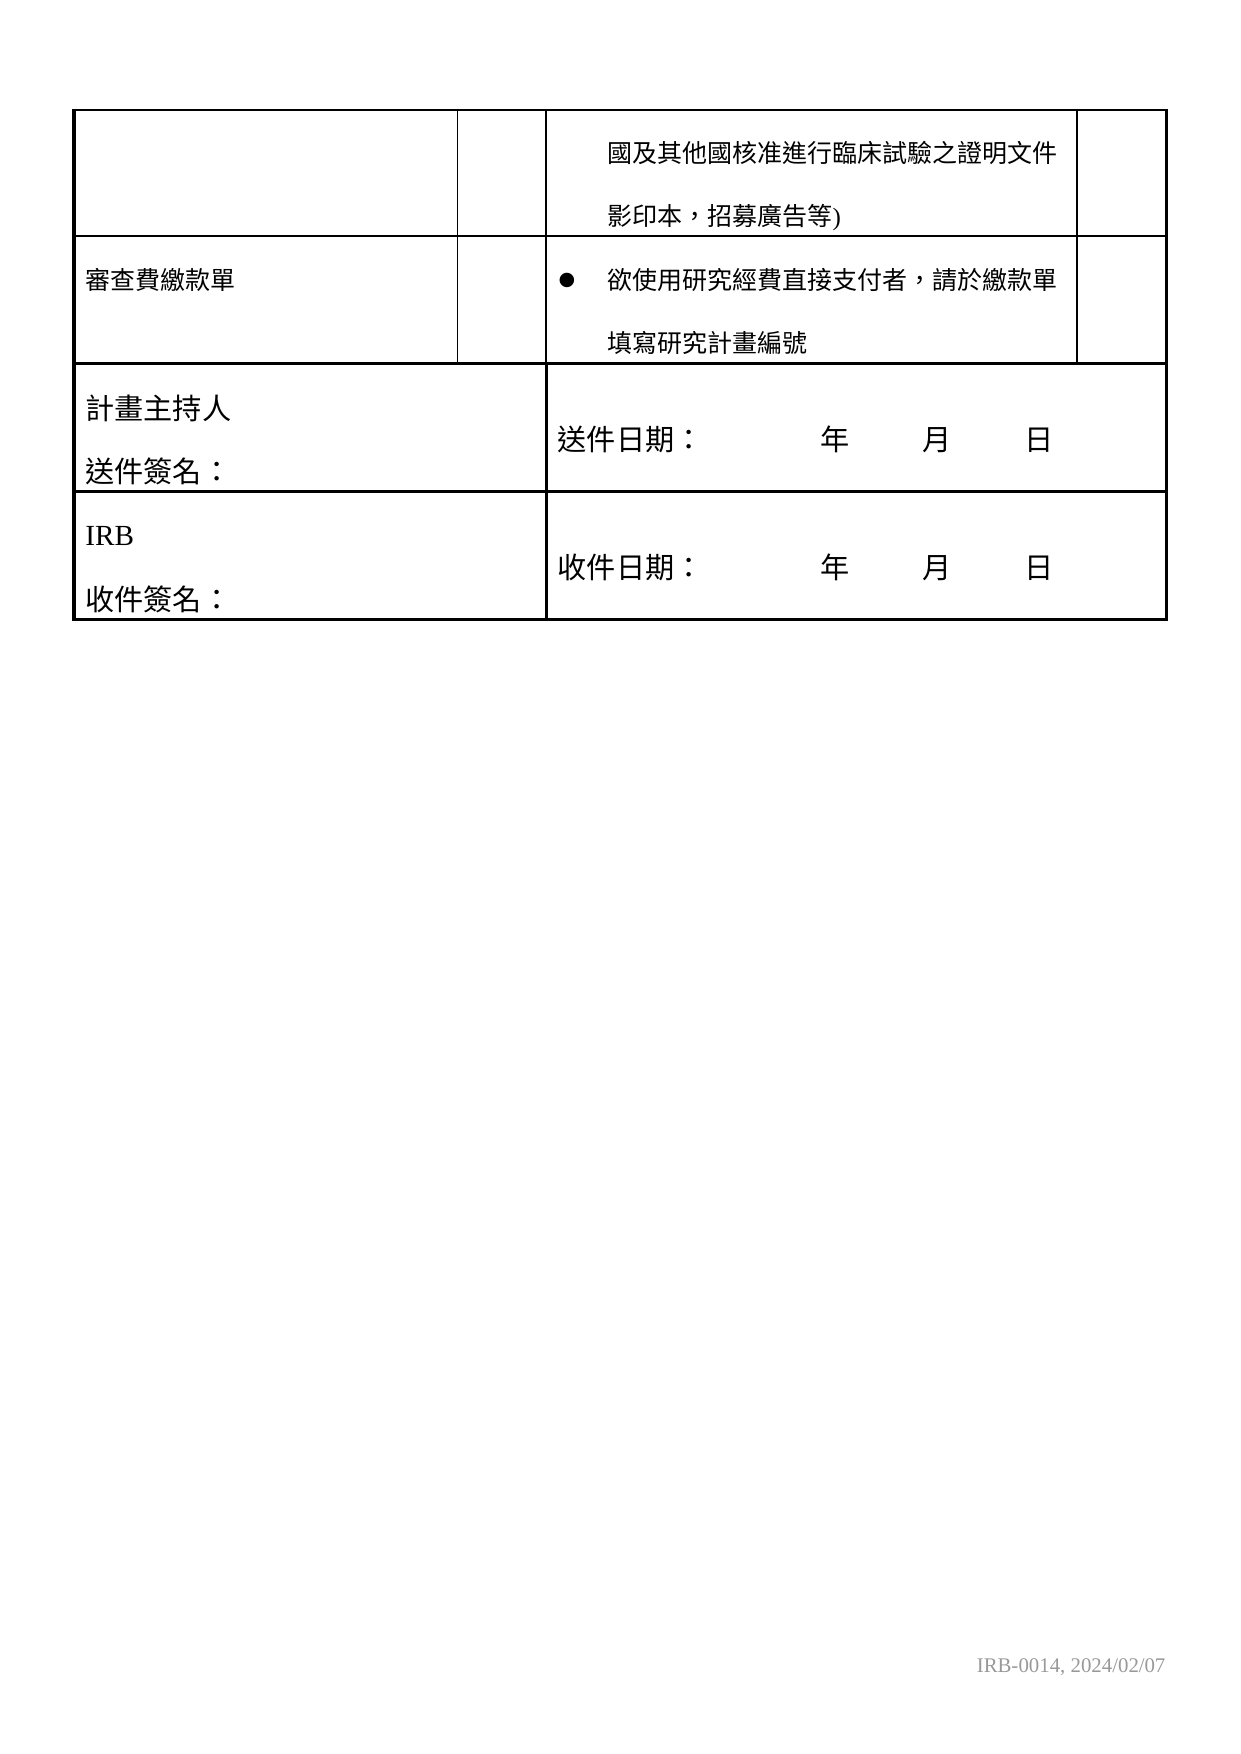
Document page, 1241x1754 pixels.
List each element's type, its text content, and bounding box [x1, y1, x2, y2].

table_cell [458, 237, 545, 362]
table_cell 審查費繳款單 [76, 237, 457, 362]
table_cell 收件日期： 年 月 日 [548, 493, 1165, 618]
table_cell 計畫主持人 送件簽名： [76, 365, 545, 490]
table_cell 欲使用研究經費直接支付者，請於繳款單填寫研究計畫編號 [547, 237, 1076, 362]
table_cell 國及其他國核准進行臨床試驗之證明文件影印本，招募廣告等) [547, 111, 1076, 235]
table_cell IRB 收件簽名： [76, 493, 545, 618]
table_cell [76, 111, 457, 235]
table_cell [1078, 237, 1165, 362]
table_cell [1078, 111, 1165, 235]
table_cell [458, 111, 545, 235]
table_cell 送件日期： 年 月 日 [548, 365, 1165, 490]
